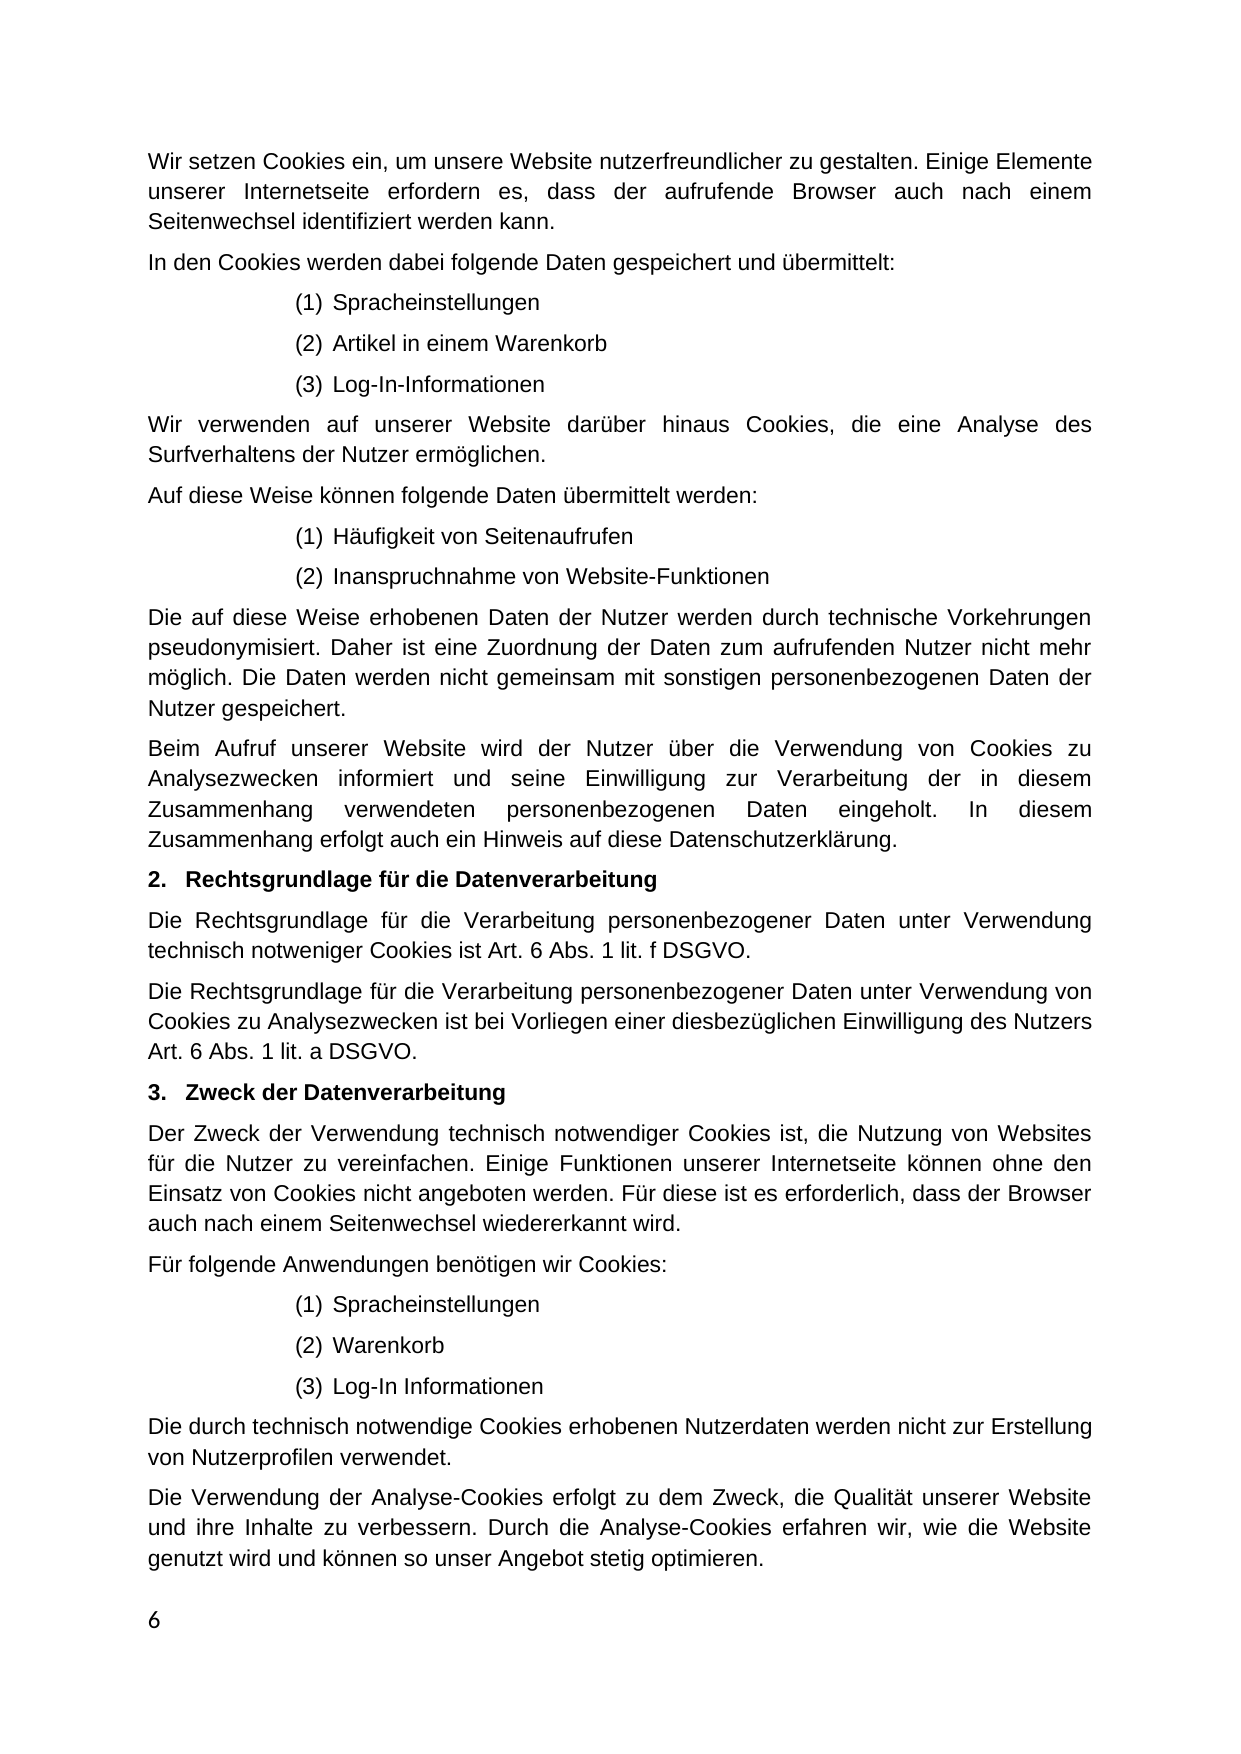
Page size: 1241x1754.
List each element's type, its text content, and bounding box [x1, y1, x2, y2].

list Log-In Informationen [295, 1373, 1093, 1399]
list Häufigkeit von Seitenaufrufen [295, 523, 1093, 549]
subtitle Die auf diese Weise erhobenen Daten der Nutzer werden durch technische Vorkehrungen pseudonymisiert. Daher ist eine Zuordnung der Daten zum aufrufenden Nutzer nicht mehr möglich. Die Daten werden nicht gemeinsam mit sonstigen personenbezogenen Daten der Nutzer gespeichert. [148, 604, 1093, 721]
list Rechtsgrundlage für die Datenverarbeitung [148, 866, 1093, 893]
subtitle In den Cookies werden dabei folgende Daten gespeichert und übermittelt: [148, 249, 1093, 275]
list Artikel in einem Warenkorb [295, 330, 1093, 356]
subtitle Die durch technisch notwendige Cookies erhobenen Nutzerdaten werden nicht zur Erstellung von Nutzerprofilen verwendet. [148, 1413, 1093, 1470]
subtitle Auf diese Weise können folgende Daten übermittelt werden: [148, 482, 1093, 508]
subtitle Für folgende Anwendungen benötigen wir Cookies: [148, 1251, 1093, 1277]
list Log-In-Informationen [295, 371, 1093, 397]
subtitle Die Rechtsgrundlage für die Verarbeitung personenbezogener Daten unter Verwendung von Cookies zu Analysezwecken ist bei Vorliegen einer diesbezüglichen Einwilligung des Nutzers Art. 6 Abs. 1 lit. a DSGVO. [148, 978, 1093, 1064]
subtitle Die Rechtsgrundlage für die Verarbeitung personenbezogener Daten unter Verwendung technisch notweniger Cookies ist Art. 6 Abs. 1 lit. f DSGVO. [148, 907, 1093, 963]
subtitle Die Verwendung der Analyse-Cookies erfolgt zu dem Zweck, die Qualität unserer Website und ihre Inhalte zu verbessern. Durch die Analyse-Cookies erfahren wir, wie die Website genutzt wird und können so unser Angebot stetig optimieren. [148, 1484, 1093, 1571]
list Spracheinstellungen [295, 289, 1093, 316]
subtitle Wir verwenden auf unserer Website darüber hinaus Cookies, die eine Analyse des Surfverhaltens der Nutzer ermöglichen. [148, 411, 1093, 468]
subtitle Wir setzen Cookies ein, um unsere Website nutzerfreundlicher zu gestalten. Einige Elemente unserer Internetseite erfordern es, dass der aufrufende Browser auch nach einem Seitenwechsel identifiziert werden kann. [148, 148, 1093, 234]
subtitle Beim Aufruf unserer Website wird der Nutzer über die Verwendung von Cookies zu Analysezwecken informiert und seine Einwilligung zur Verarbeitung der in diesem Zusammenhang verwendeten personenbezogenen Daten eingeholt. In diesem Zusammenhang erfolgt auch ein Hinweis auf diese Datenschutzerklärung. [148, 735, 1093, 852]
list Warenkorb [295, 1332, 1093, 1358]
list Inanspruchnahme von Website-Funktionen [295, 563, 1093, 589]
subtitle Der Zweck der Verwendung technisch notwendiger Cookies ist, die Nutzung von Websites für die Nutzer zu vereinfachen. Einige Funktionen unserer Internetseite können ohne den Einsatz von Cookies nicht angeboten werden. Für diese ist es erforderlich, dass der Browser auch nach einem Seitenwechsel wiedererkannt wird. [148, 1119, 1093, 1236]
list Zweck der Datenverarbeitung [148, 1079, 1093, 1105]
list Spracheinstellungen [295, 1291, 1093, 1318]
